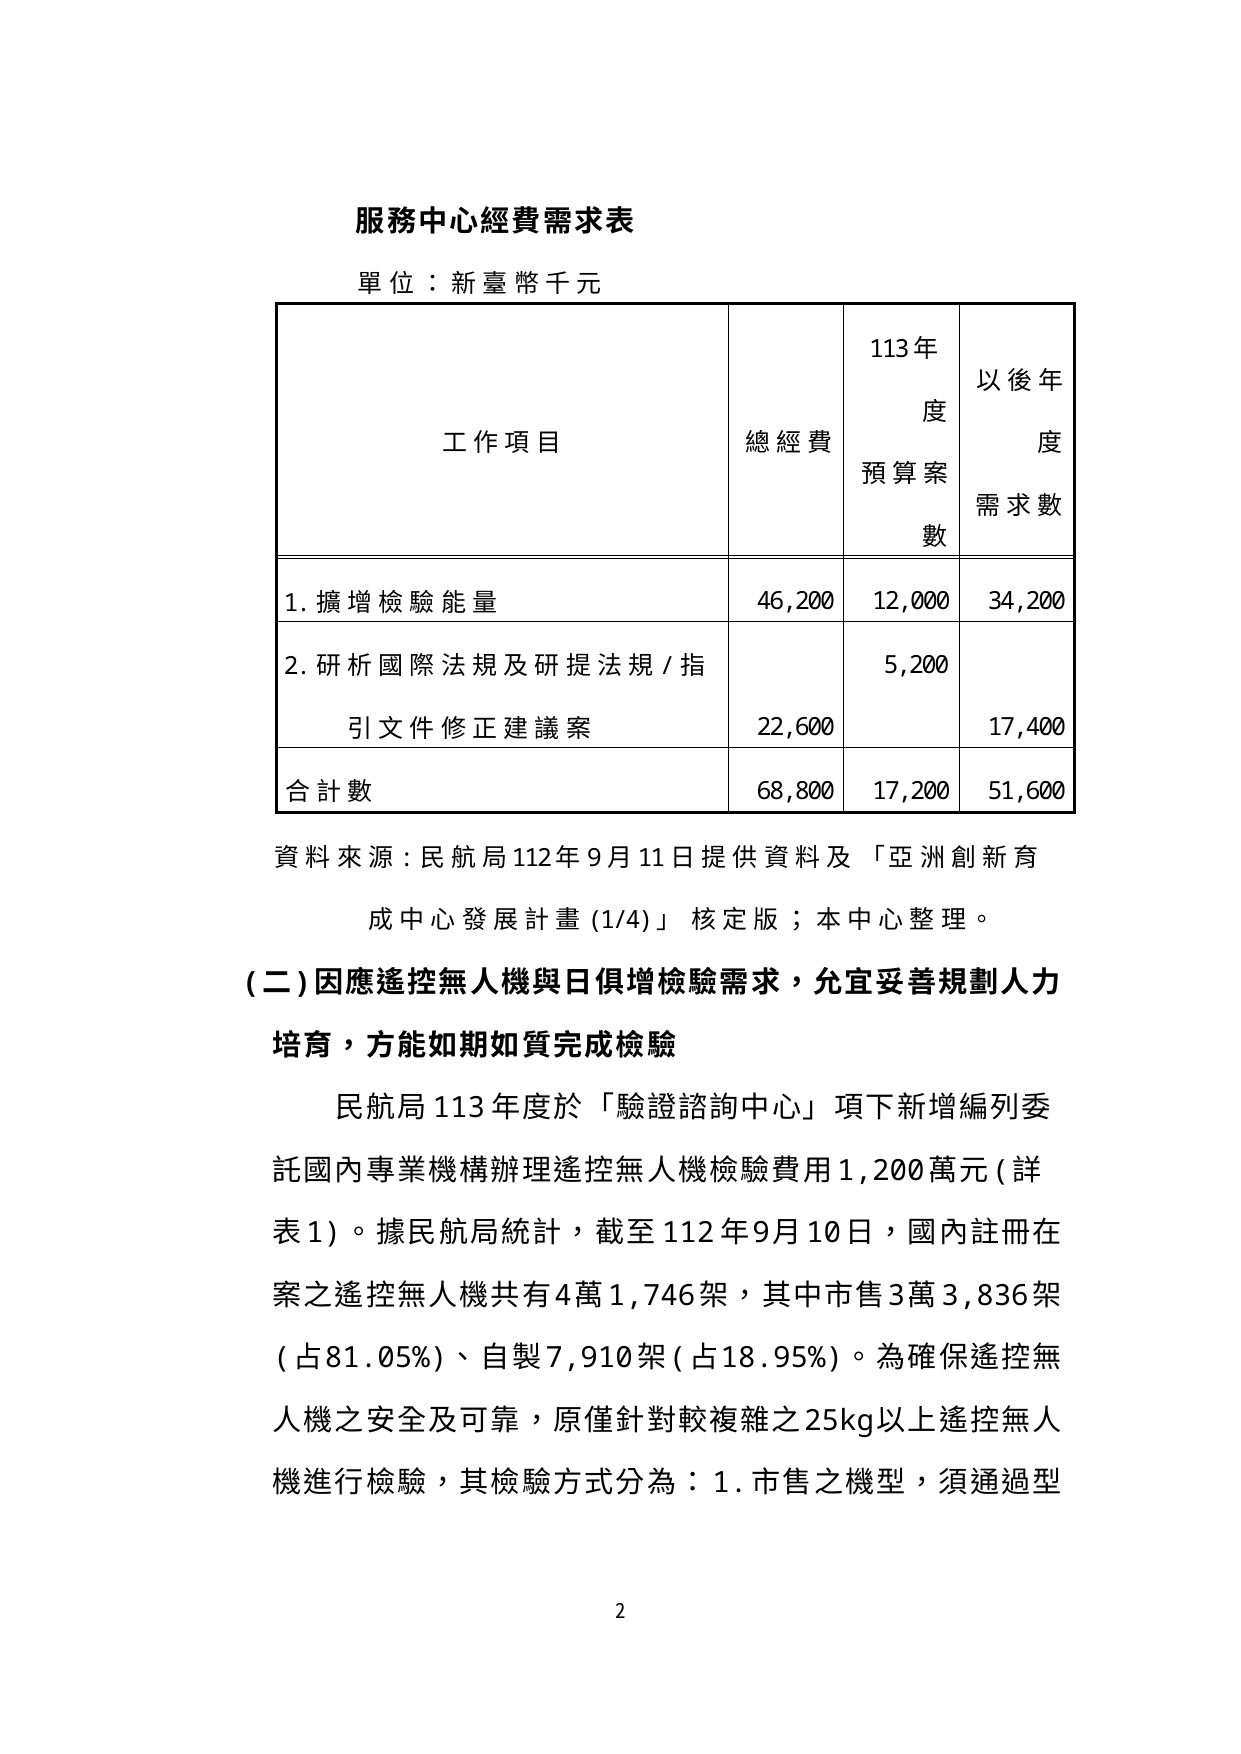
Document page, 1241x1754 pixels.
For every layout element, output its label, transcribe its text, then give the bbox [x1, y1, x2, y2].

table_cell 46,200 [729, 559, 843, 621]
text 資料來源:民航局112年9月11日提供資料及「亞洲創新育成中心發展計畫(1/4)」核定版；本中心整理。 [266, 814, 1070, 939]
table_cell 51,600 [960, 748, 1073, 811]
text 民航局113年度於「驗證諮詢中心」項下新增編列委託國內專業機構辦理遙控無人機檢驗費用1,200萬元(詳表1)。據民航局統計，截至112年9月10日，國內註冊在案之遙控無人機共有4萬1,746架，其中市售3萬3,836架(占81.05%)、自製7,910架(占18.95%)。為確保遙控無人機之安全及可靠，原僅針對較複雜之25kg以上遙控無人機進行檢驗，其檢驗方式分為：1.市售之機型，須通過型 [266, 1064, 1063, 1501]
text (二)因應遙控無人機與日俱增檢驗需求，允宜妥善規劃人力培育，方能如期如質完成檢驗 [236, 939, 1063, 1064]
table_cell 68,800 [729, 748, 843, 811]
table_cell 17,400 [960, 622, 1073, 747]
table_cell 22,600 [729, 622, 843, 747]
text 服務中心經費需求表 單位：新臺幣千元 [265, 177, 1063, 302]
table_cell 12,000 [844, 559, 959, 621]
table_header 以後年度 需求數 [960, 305, 1073, 555]
table_cell 2.研析國際法規及研提法規/指引文件修正建議案 [278, 622, 728, 747]
table_cell 合計數 [278, 748, 728, 811]
table_header 工作項目 [278, 305, 728, 555]
table_header 總經費 [729, 305, 843, 555]
table_cell 17,200 [844, 748, 959, 811]
table_cell 34,200 [960, 559, 1073, 621]
table_cell 5,200 [844, 622, 959, 747]
table_cell 1.擴增檢驗能量 [278, 559, 728, 621]
table_header 113年度 預算案數 [844, 305, 959, 555]
